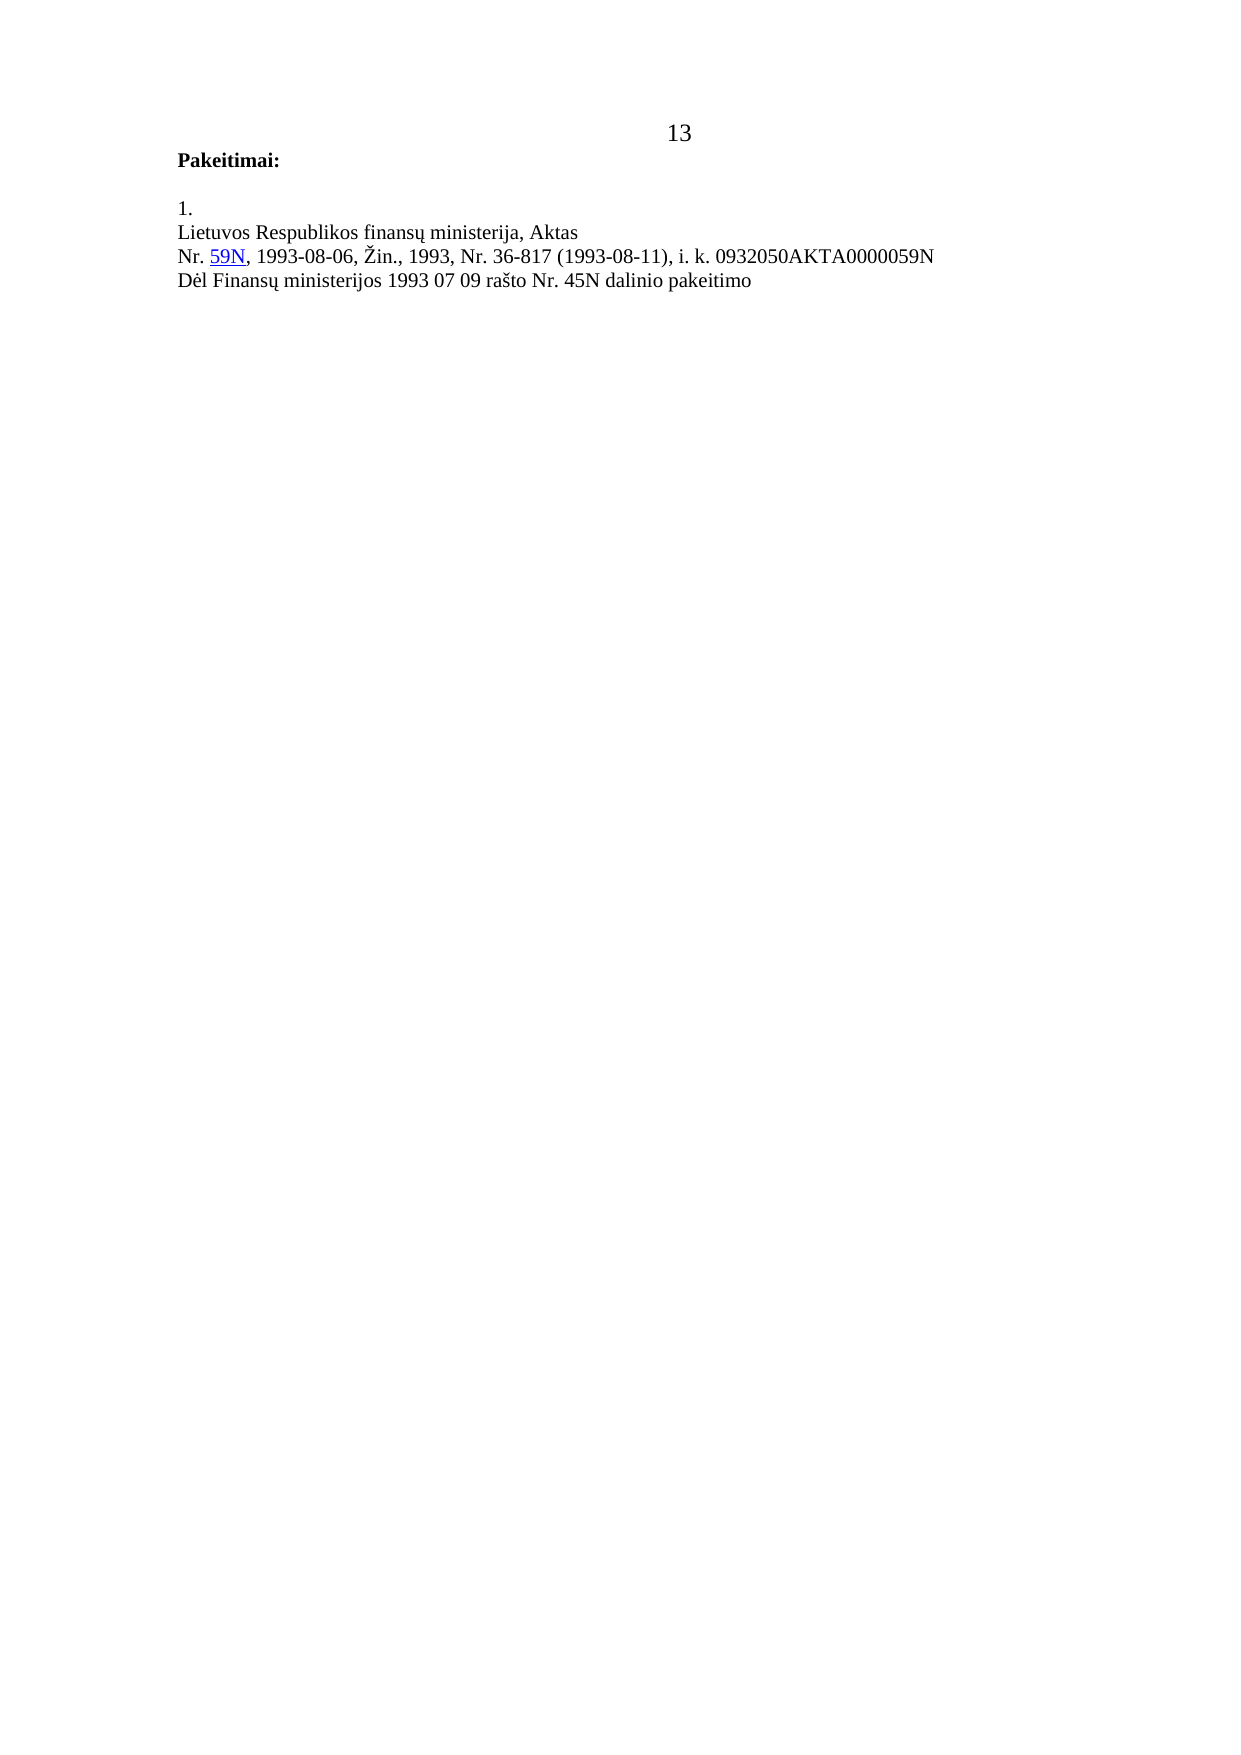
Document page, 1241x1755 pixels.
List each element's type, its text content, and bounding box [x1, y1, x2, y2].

text Dėl Finansų ministerijos 1993 07 09 rašto Nr. 45N dalinio pakeitimo [177, 268, 1181, 292]
text Lietuvos Respublikos finansų ministerija, Aktas [177, 220, 1181, 244]
text 1. [177, 196, 1181, 220]
text Nr. 59N, 1993-08-06, Žin., 1993, Nr. 36-817 (1993-08-11), i. k. 0932050AKTA0000059N [177, 244, 1181, 268]
text Pakeitimai: [177, 148, 1181, 172]
